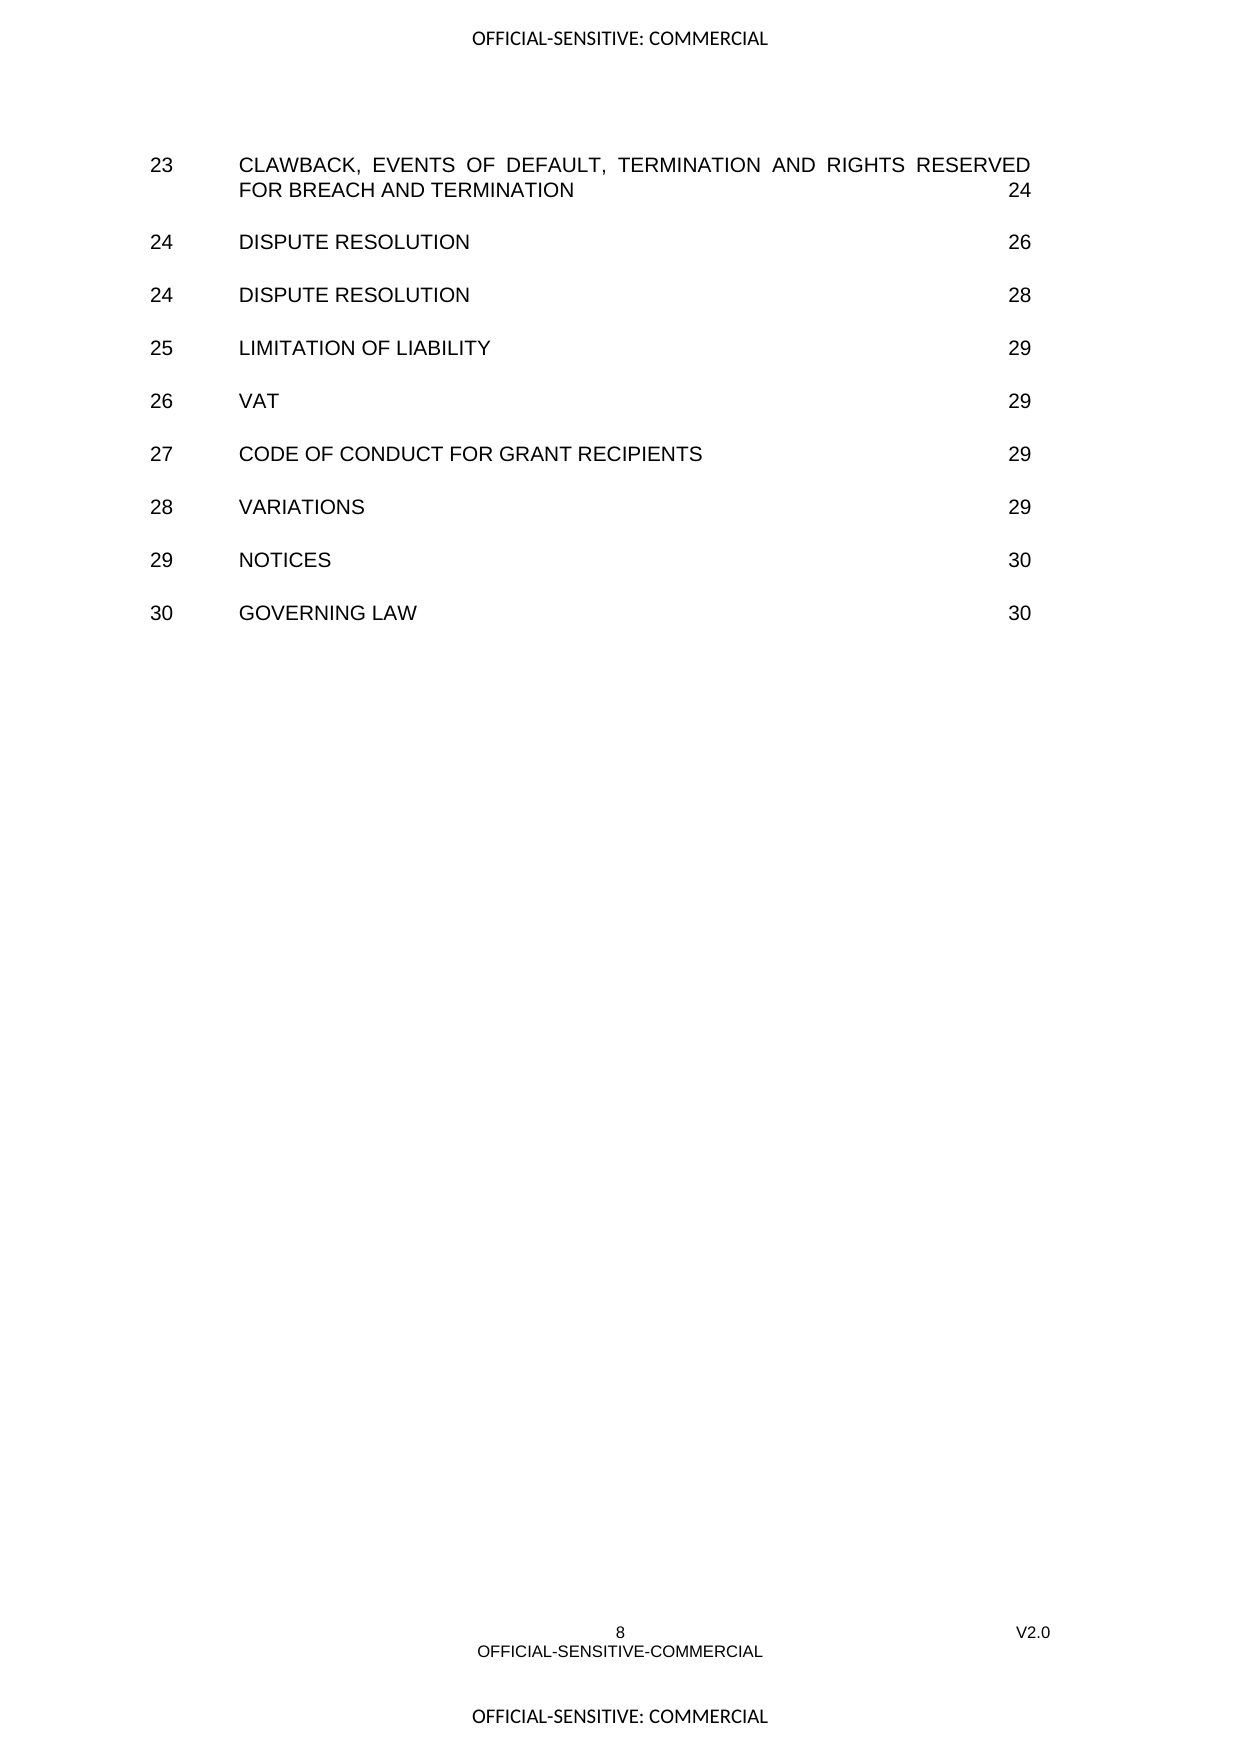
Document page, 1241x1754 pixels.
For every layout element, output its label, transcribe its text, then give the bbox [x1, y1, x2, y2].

text 24 DISPUTE RESOLUTION 28 [150, 280, 1031, 308]
text 25 LIMITATION OF LIABILITY 29 [150, 333, 1031, 361]
text 24 DISPUTE RESOLUTION 26 [150, 227, 1031, 255]
text 30 GOVERNING LAW 30 [150, 598, 1031, 626]
text 23 CLAWBACK, EVENTS OF DEFAULT, TERMINATION AND RIGHTS RESERVED FOR BREACH AND TERMINATION 24 [150, 150, 1031, 202]
text 28 VARIATIONS 29 [150, 492, 1031, 520]
text 29 NOTICES 30 [150, 545, 1031, 573]
text 26 VAT 29 [150, 386, 1031, 414]
text 27 CODE OF CONDUCT FOR GRANT RECIPIENTS 29 [150, 439, 1031, 467]
